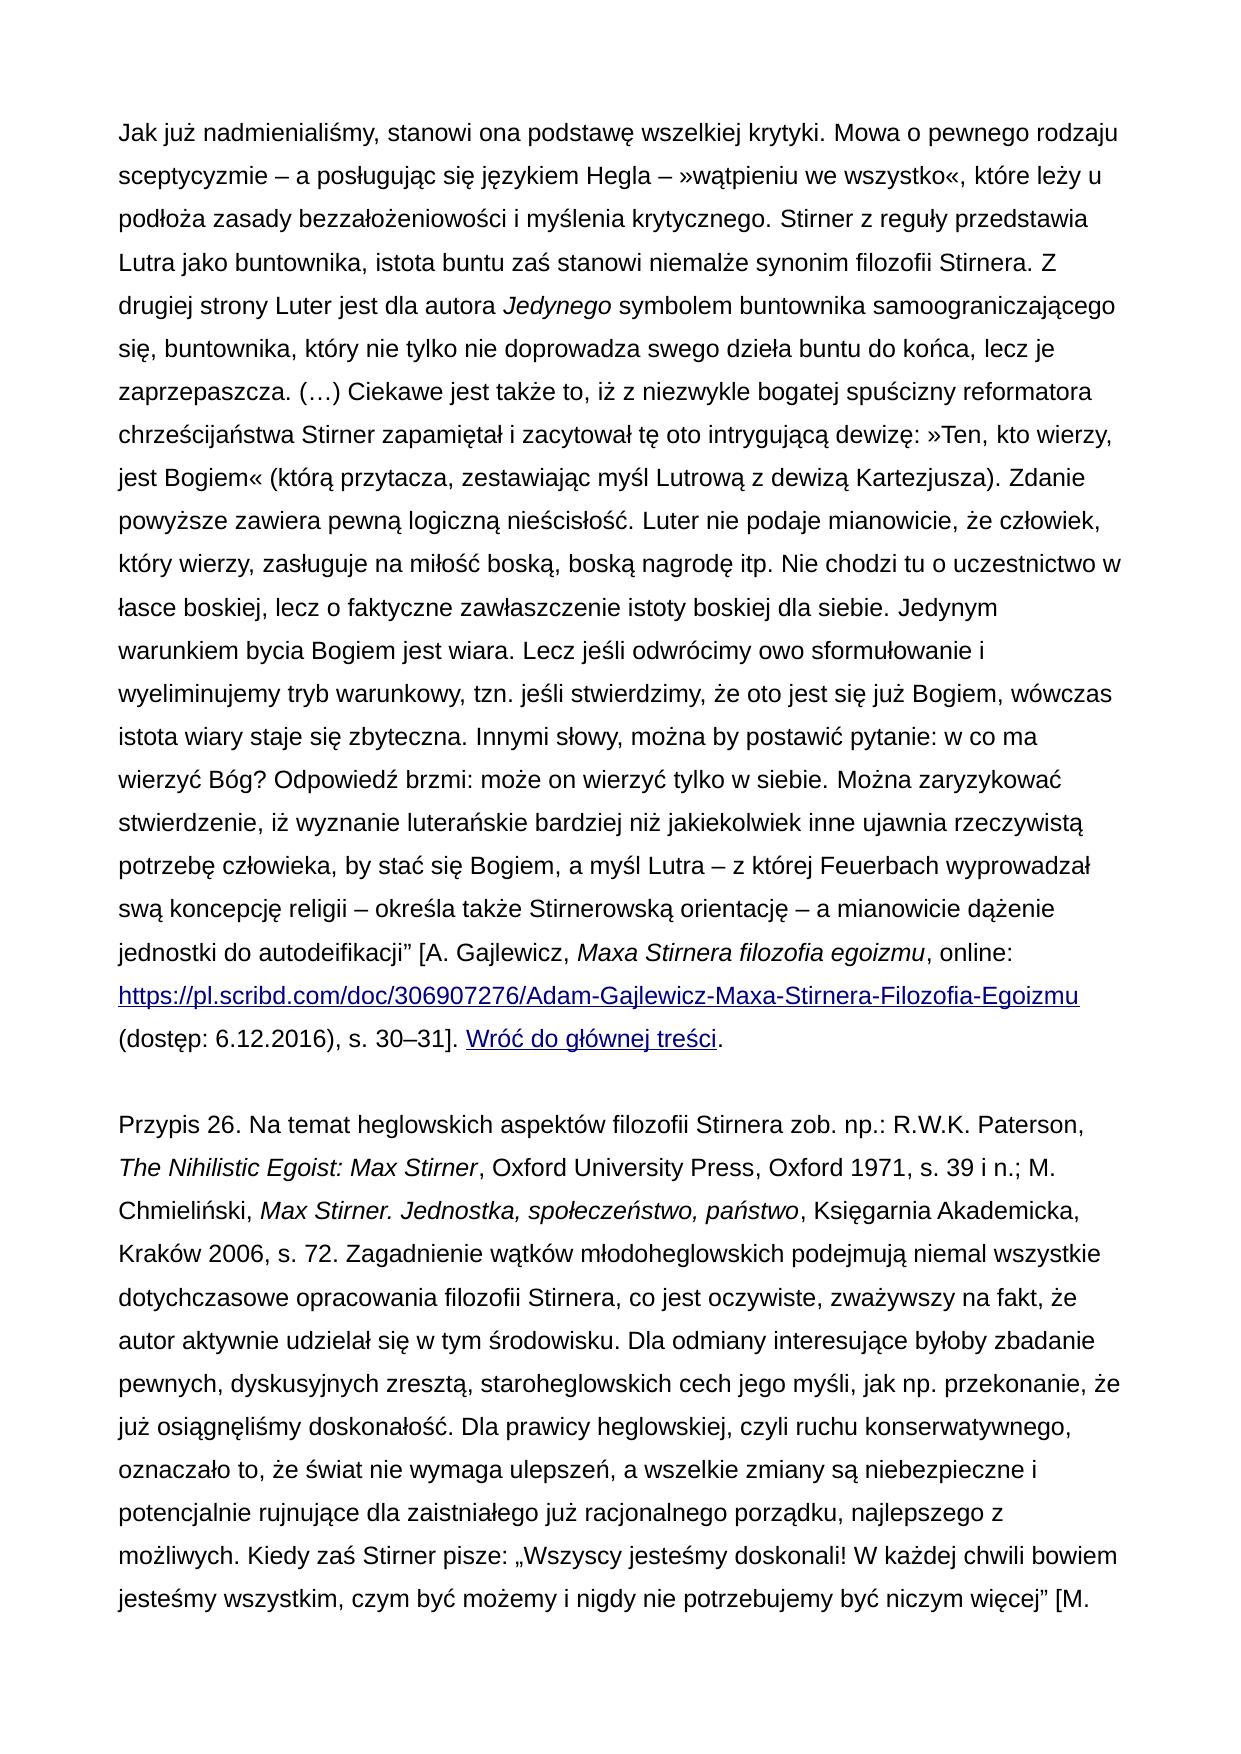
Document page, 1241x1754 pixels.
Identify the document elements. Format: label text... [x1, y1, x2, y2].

text Przypis 26. Na temat heglowskich aspektów filozofii Stirnera zob. np.: R.W.K. Paterson, The Nihilistic Egoist: Max Stirner, Oxford University Press, Oxford 1971, s. 39 i n.; M. Chmieliński, Max Stirner. Jednostka, społeczeństwo, państwo, Księgarnia Akademicka, Kraków 2006, s. 72. Zagadnienie wątków młodoheglowskich podejmują niemal wszystkie dotychczasowe opracowania filozofii Stirnera, co jest oczywiste, zważywszy na fakt, że autor aktywnie udzielał się w tym środowisku. Dla odmiany interesujące byłoby zbadanie pewnych, dyskusyjnych zresztą, staroheglowskich cech jego myśli, jak np. przekonanie, że już osiągnęliśmy doskonałość. Dla prawicy heglowskiej, czyli ruchu konserwatywnego, oznaczało to, że świat nie wymaga ulepszeń, a wszelkie zmiany są niebezpieczne i potencjalnie rujnujące dla zaistniałego już racjonalnego porządku, najlepszego z możliwych. Kiedy zaś Stirner pisze: „Wszyscy jesteśmy doskonali! W każdej chwili bowiem jesteśmy wszystkim, czym być możemy i nigdy nie potrzebujemy być niczym więcej” [M. [118, 1110, 1122, 1613]
text Jak już nadmienialiśmy, stanowi ona podstawę wszelkiej krytyki. Mowa o pewnego rodzaju sceptycyzmie – a posługując się językiem Hegla – »wątpieniu we wszystko«, które leży u podłoża zasady bezzałożeniowości i myślenia krytycznego. Stirner z reguły przedstawia Lutra jako buntownika, istota buntu zaś stanowi niemalże synonim filozofii Stirnera. Z drugiej strony Luter jest dla autora Jedynego symbolem buntownika samoograniczającego się, buntownika, który nie tylko nie doprowadza swego dzieła buntu do końca, lecz je zaprzepaszcza. (…) Ciekawe jest także to, iż z niezwykle bogatej spuścizny reformatora chrześcijaństwa Stirner zapamiętał i zacytował tę oto intrygującą dewizę: »Ten, kto wierzy, jest Bogiem« (którą przytacza, zestawiając myśl Lutrową z dewizą Kartezjusza). Zdanie powyższe zawiera pewną logiczną nieścisłość. Luter nie podaje mianowicie, że człowiek, który wierzy, zasługuje na miłość boską, boską nagrodę itp. Nie chodzi tu o uczestnictwo w łasce boskiej, lecz o faktyczne zawłaszczenie istoty boskiej dla siebie. Jedynym warunkiem bycia Bogiem jest wiara. Lecz jeśli odwrócimy owo sformułowanie i wyeliminujemy tryb warunkowy, tzn. jeśli stwierdzimy, że oto jest się już Bogiem, wówczas istota wiary staje się zbyteczna. Innymi słowy, można by postawić pytanie: w co ma wierzyć Bóg? Odpowiedź brzmi: może on wierzyć tylko w siebie. Można zaryzykować stwierdzenie, iż wyznanie luterańskie bardziej niż jakiekolwiek inne ujawnia rzeczywistą potrzebę człowieka, by stać się Bogiem, a myśl Lutra – z której Feuerbach wyprowadzał swą koncepcję religii – określa także Stirnerowską orientację – a mianowicie dążenie jednostki do autodeifikacji” [A. Gajlewicz, Maxa Stirnera filozofia egoizmu, online: https://pl.scribd.com/doc/306907276/Adam-Gajlewicz-Maxa-Stirnera-Filozofia-Egoizmu (dostęp: 6.12.2016), s. 30–31]. Wróć do głównej treści. [118, 118, 1122, 1052]
